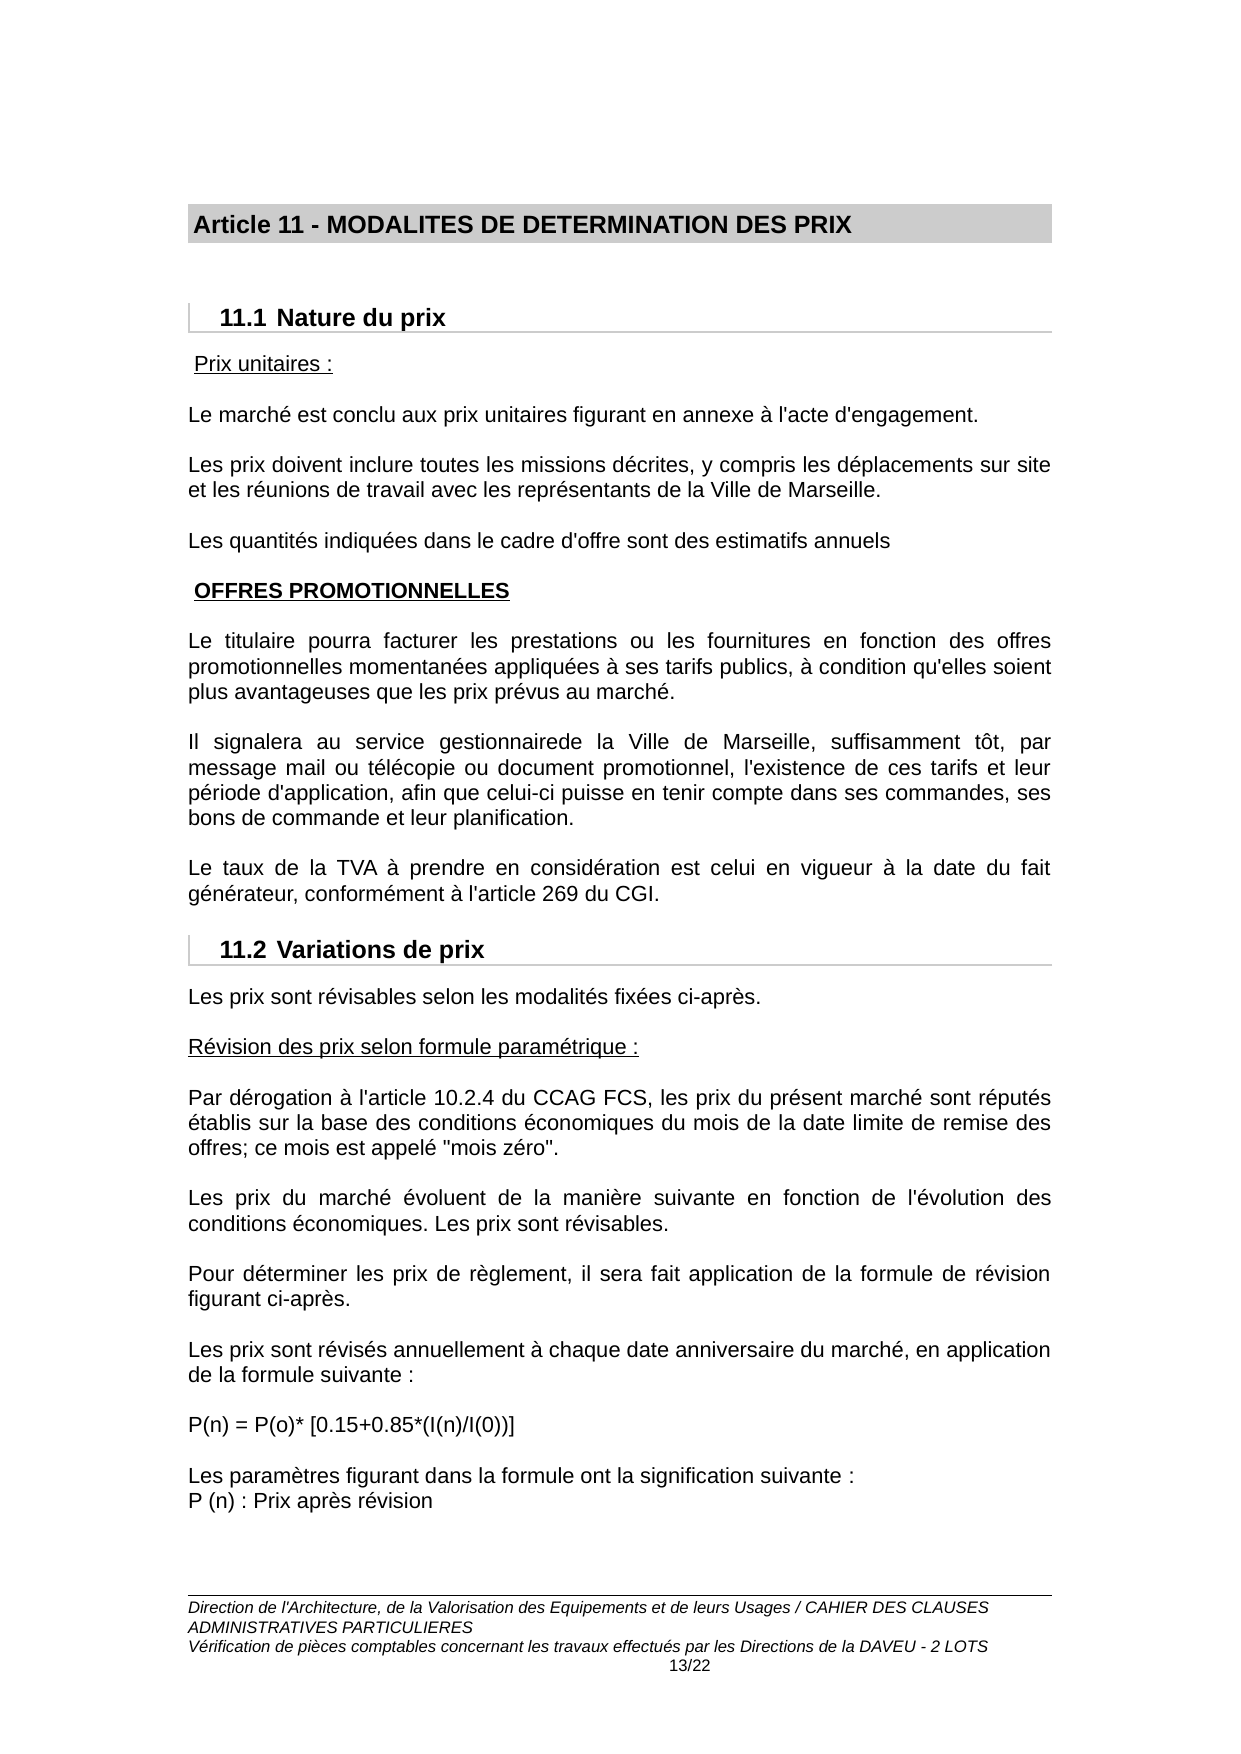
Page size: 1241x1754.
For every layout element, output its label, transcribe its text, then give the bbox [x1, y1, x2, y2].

text P (n) : Prix après révision [188, 1488, 1052, 1513]
text Pour déterminer les prix de règlement, il sera fait application de la formule de révision figurant ci-après. [188, 1261, 1052, 1311]
text Le marché est conclu aux prix unitaires figurant en annexe à l'acte d'engagement. [188, 401, 1052, 427]
subtitle MODALITES DE DETERMINATION DES PRIX [190, 207, 1050, 241]
text Les prix sont révisés annuellement à chaque date anniversaire du marché, en application de la formule suivante : [188, 1337, 1052, 1387]
text Prix unitaires : [188, 351, 1052, 376]
text P(n) = P(o)* [0.15+0.85*(I(n)/I(0))] [188, 1412, 1052, 1437]
text Révision des prix selon formule paramétrique : [188, 1034, 1052, 1059]
text Par dérogation à l'article 10.2.4 du CCAG FCS, les prix du présent marché sont réputés établis sur la base des conditions économiques du mois de la date limite de remise des offres; ce mois est appelé "mois zéro". [188, 1084, 1052, 1160]
subtitle Variations de prix [190, 935, 1052, 964]
text OFFRES PROMOTIONNELLES [188, 578, 1052, 603]
text Les paramètres figurant dans la formule ont la signification suivante : [188, 1463, 1052, 1488]
text Les prix doivent inclure toutes les missions décrites, y compris les déplacements sur site et les réunions de travail avec les représentants de la Ville de Marseille. [188, 452, 1052, 502]
text Les prix sont révisables selon les modalités fixées ci-après. [188, 984, 1052, 1009]
text Le taux de la TVA à prendre en considération est celui en vigueur à la date du fait générateur, conformément à l'article 269 du CGI. [188, 855, 1052, 906]
subtitle Nature du prix [188, 302, 1052, 331]
text Le titulaire pourra facturer les prestations ou les fournitures en fonction des offres promotionnelles momentanées appliquées à ses tarifs publics, à condition qu'elles soient plus avantageuses que les prix prévus au marché. [188, 628, 1052, 704]
text Les quantités indiquées dans le cadre d'offre sont des estimatifs annuels [188, 527, 1052, 553]
text Il signalera au service gestionnairede la Ville de Marseille, suffisamment tôt, par message mail ou télécopie ou document promotionnel, l'existence de ces tarifs et leur période d'application, afin que celui-ci puisse en tenir compte dans ses commandes, ses bons de commande et leur planification. [188, 729, 1052, 830]
text Les prix du marché évoluent de la manière suivante en fonction de l'évolution des conditions économiques. Les prix sont révisables. [188, 1185, 1052, 1236]
